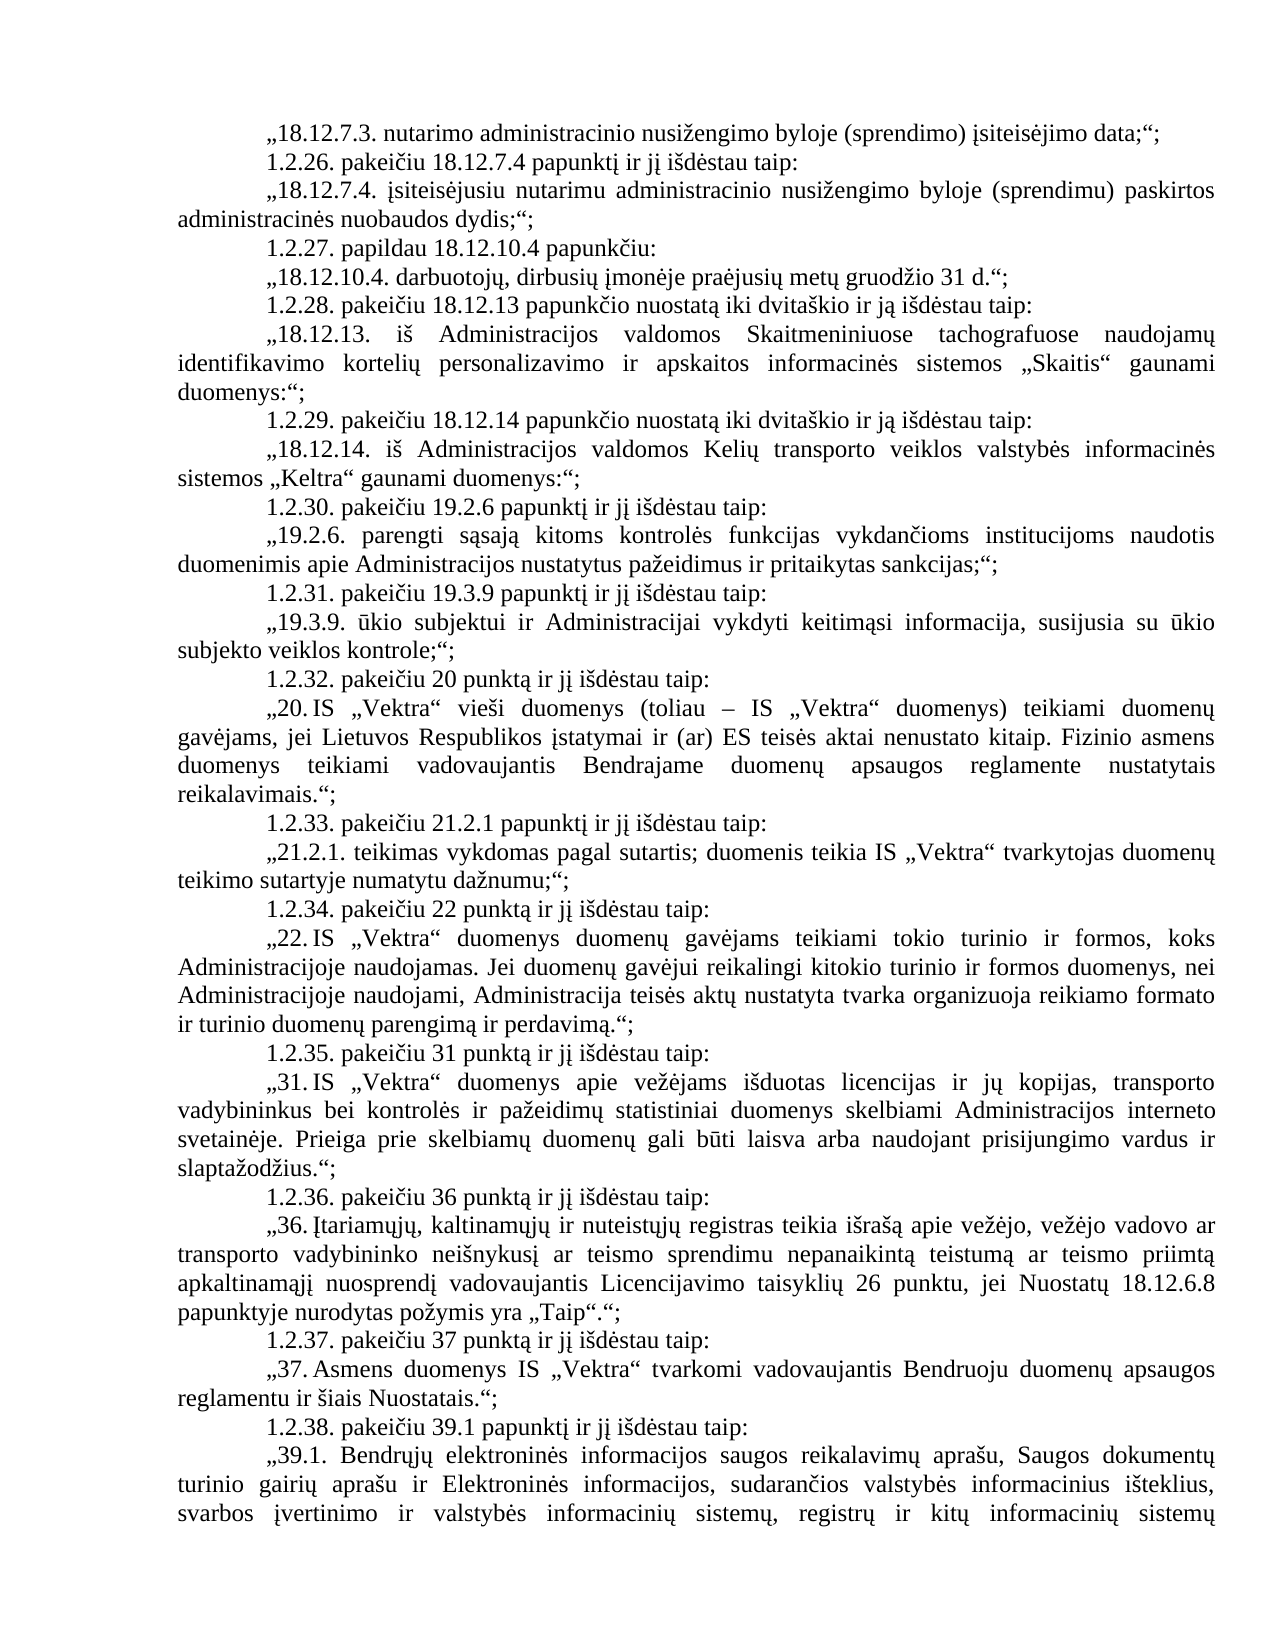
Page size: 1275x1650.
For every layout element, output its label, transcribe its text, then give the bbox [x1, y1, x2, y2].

text 1.2.33. pakeičiu 21.2.1 papunktį ir jį išdėstau taip: [177, 808, 1216, 837]
text 1.2.35. pakeičiu 31 punktą ir jį išdėstau taip: [177, 1038, 1216, 1067]
text „22. IS „Vektra“ duomenys duomenų gavėjams teikiami tokio turinio ir formos, koks Administracijoje naudojamas. Jei duomenų gavėjui reikalingi kitokio turinio ir formos duomenys, nei Administracijoje naudojami, Administracija teisės aktų nustatyta tvarka organizuoja reikiamo formato ir turinio duomenų parengimą ir perdavimą.“; [177, 923, 1216, 1038]
text „36. Įtariamųjų, kaltinamųjų ir nuteistųjų registras teikia išrašą apie vežėjo, vežėjo vadovo ar transporto vadybininko neišnykusį ar teismo sprendimu nepanaikintą teistumą ar teismo priimtą apkaltinamąjį nuosprendį vadovaujantis Licencijavimo taisyklių 26 punktu, jei Nuostatų 18.12.6.8 papunktyje nurodytas požymis yra „Taip“.“; [177, 1211, 1216, 1326]
text „19.3.9. ūkio subjektui ir Administracijai vykdyti keitimąsi informacija, susijusia su ūkio subjekto veiklos kontrole;“; [177, 607, 1216, 664]
text „39.1. Bendrųjų elektroninės informacijos saugos reikalavimų aprašu, Saugos dokumentų turinio gairių aprašu ir Elektroninės informacijos, sudarančios valstybės informacinius išteklius, svarbos įvertinimo ir valstybės informacinių sistemų, registrų ir kitų informacinių sistemų [177, 1441, 1216, 1527]
text „21.2.1. teikimas vykdomas pagal sutartis; duomenis teikia IS „Vektra“ tvarkytojas duomenų teikimo sutartyje numatytu dažnumu;“; [177, 837, 1216, 894]
text „31. IS „Vektra“ duomenys apie vežėjams išduotas licencijas ir jų kopijas, transporto vadybininkus bei kontrolės ir pažeidimų statistiniai duomenys skelbiami Administracijos interneto svetainėje. Prieiga prie skelbiamų duomenų gali būti laisva arba naudojant prisijungimo vardus ir slaptažodžius.“; [177, 1067, 1216, 1182]
text „18.12.7.4. įsiteisėjusiu nutarimu administracinio nusižengimo byloje (sprendimu) paskirtos administracinės nuobaudos dydis;“; [177, 176, 1216, 233]
text 1.2.29. pakeičiu 18.12.14 papunkčio nuostatą iki dvitaškio ir ją išdėstau taip: [177, 406, 1216, 434]
text 1.2.37. pakeičiu 37 punktą ir jį išdėstau taip: [177, 1326, 1216, 1354]
text „19.2.6. parengti sąsają kitoms kontrolės funkcijas vykdančioms institucijoms naudotis duomenimis apie Administracijos nustatytus pažeidimus ir pritaikytas sankcijas;“; [177, 521, 1216, 578]
text „37. Asmens duomenys IS „Vektra“ tvarkomi vadovaujantis Bendruoju duomenų apsaugos reglamentu ir šiais Nuostatais.“; [177, 1354, 1216, 1412]
text 1.2.36. pakeičiu 36 punktą ir jį išdėstau taip: [177, 1182, 1216, 1211]
text „18.12.14. iš Administracijos valdomos Kelių transporto veiklos valstybės informacinės sistemos „Keltra“ gaunami duomenys:“; [177, 434, 1216, 492]
text 1.2.38. pakeičiu 39.1 papunktį ir jį išdėstau taip: [177, 1412, 1216, 1441]
text 1.2.32. pakeičiu 20 punktą ir jį išdėstau taip: [177, 664, 1216, 693]
text „18.12.13. iš Administracijos valdomos Skaitmeniniuose tachografuose naudojamų identifikavimo kortelių personalizavimo ir apskaitos informacinės sistemos „Skaitis“ gaunami duomenys:“; [177, 319, 1216, 406]
text „20. IS „Vektra“ vieši duomenys (toliau – IS „Vektra“ duomenys) teikiami duomenų gavėjams, jei Lietuvos Respublikos įstatymai ir (ar) ES teisės aktai nenustato kitaip. Fizinio asmens duomenys teikiami vadovaujantis Bendrajame duomenų apsaugos reglamente nustatytais reikalavimais.“; [177, 693, 1216, 808]
text 1.2.27. papildau 18.12.10.4 papunkčiu: [177, 233, 1216, 262]
text 1.2.30. pakeičiu 19.2.6 papunktį ir jį išdėstau taip: [177, 492, 1216, 521]
text 1.2.28. pakeičiu 18.12.13 papunkčio nuostatą iki dvitaškio ir ją išdėstau taip: [177, 291, 1216, 319]
text 1.2.31. pakeičiu 19.3.9 papunktį ir jį išdėstau taip: [177, 578, 1216, 607]
text 1.2.34. pakeičiu 22 punktą ir jį išdėstau taip: [177, 894, 1216, 923]
text 1.2.26. pakeičiu 18.12.7.4 papunktį ir jį išdėstau taip: [177, 147, 1216, 176]
text „18.12.7.3. nutarimo administracinio nusižengimo byloje (sprendimo) įsiteisėjimo data;“; [177, 118, 1216, 147]
text „18.12.10.4. darbuotojų, dirbusių įmonėje praėjusių metų gruodžio 31 d.“; [177, 262, 1216, 291]
